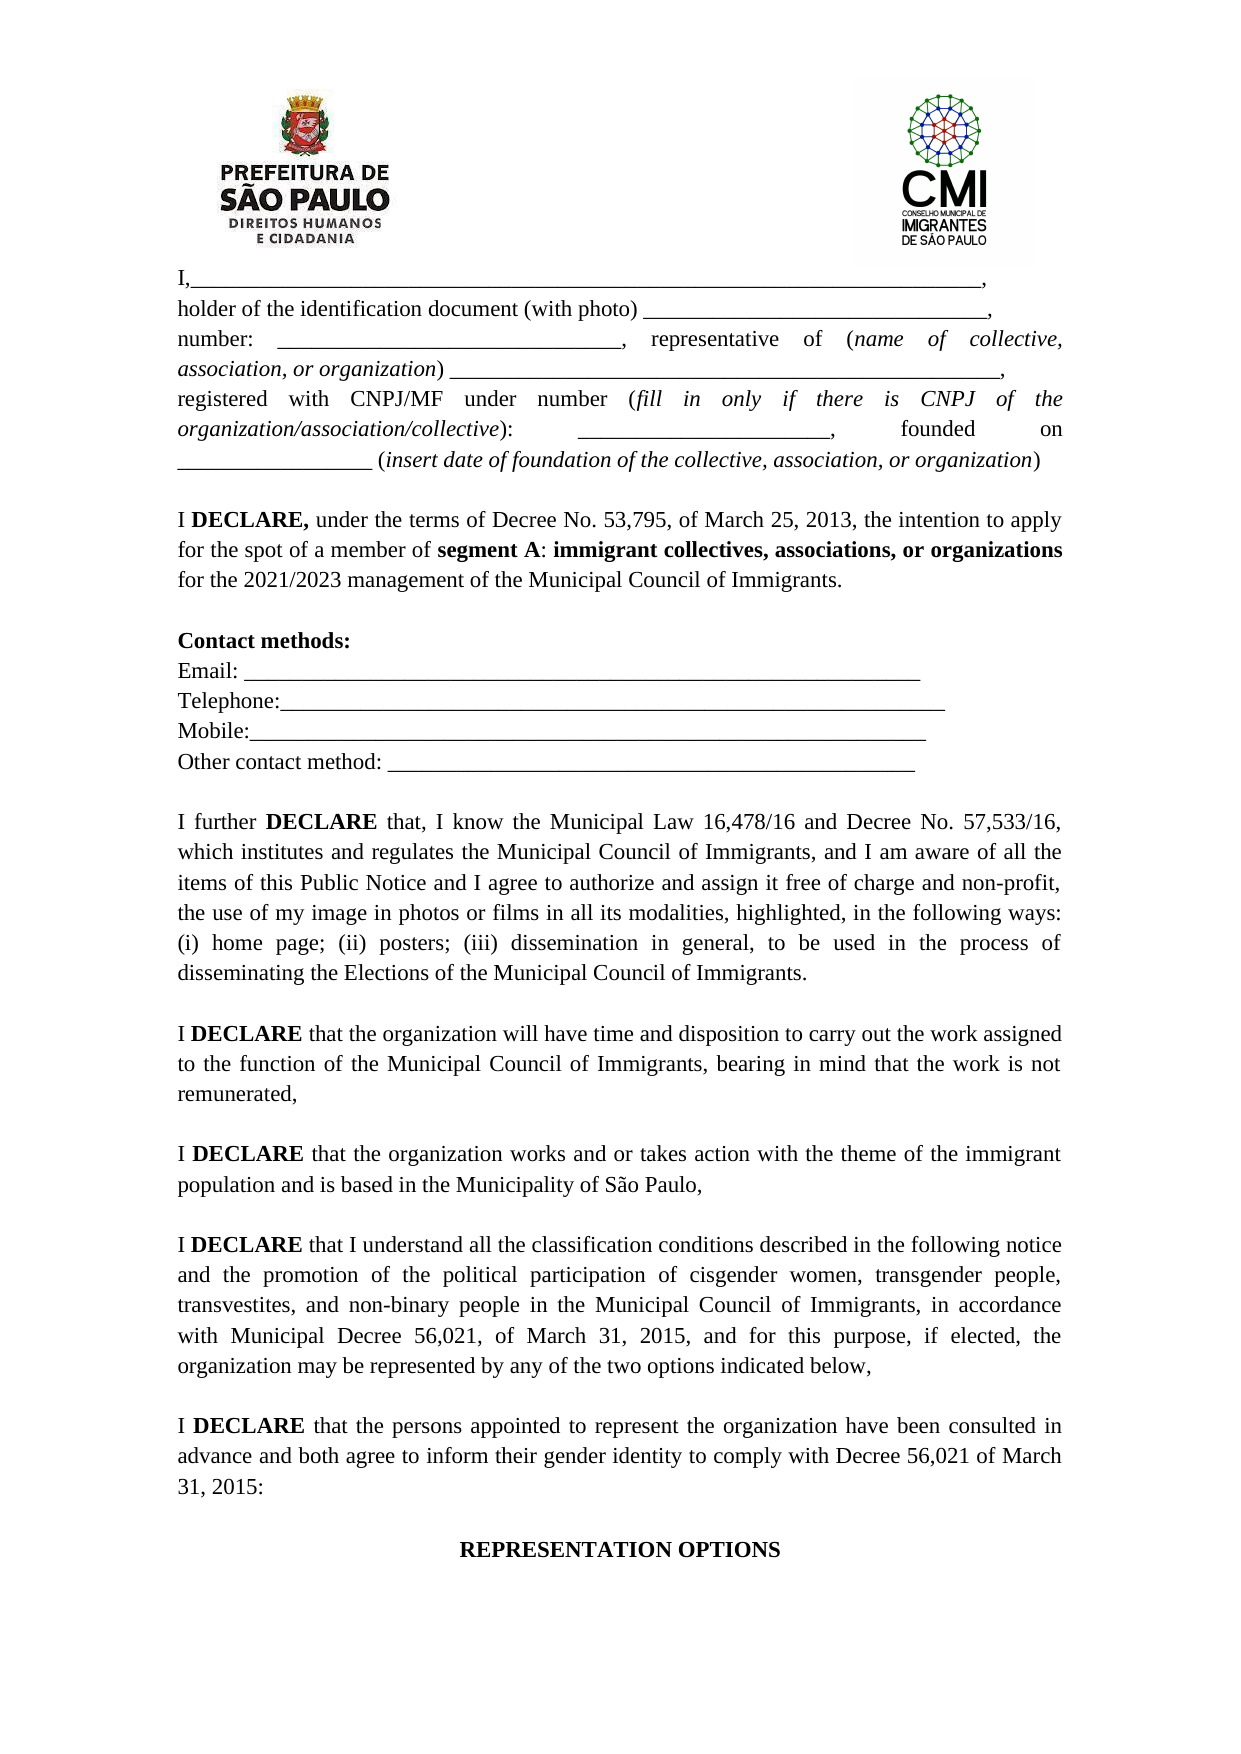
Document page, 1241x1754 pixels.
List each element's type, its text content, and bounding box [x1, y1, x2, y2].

text Other contact method: ______________________________________________ [177, 748, 1063, 774]
picture [177, 73, 432, 265]
text I,_____________________________________________________________________, [177, 264, 1063, 291]
text I DECLARE that the organization works and or takes action with the theme of the immigrant population and is based in the Municipality of São Paulo, [177, 1140, 1063, 1197]
text I DECLARE that the persons appointed to represent the organization have been consulted in advance and both agree to inform their gender identity to comply with Decree 56,021 of March 31, 2015: [177, 1412, 1063, 1499]
text I DECLARE that the organization will have time and disposition to carry out the work assigned to the function of the Municipal Council of Immigrants, bearing in mind that the work is not remunerated, [177, 1019, 1063, 1106]
text number: ______________________________, representative of (name of collective, association, or organization) ________________________________________________, [177, 325, 1063, 381]
text Email: ___________________________________________________________ [177, 657, 1063, 683]
text I DECLARE that I understand all the classification conditions described in the following notice and the promotion of the political participation of cisgender women, transgender people, transvestites, and non-binary people in the Municipal Council of Immigrants, in accordance with Municipal Decree 56,021, of March 31, 2015, and for this purpose, if elected, the organization may be represented by any of the two options indicated below, [177, 1231, 1063, 1378]
picture [851, 78, 1037, 265]
text Telephone:__________________________________________________________ [177, 687, 1063, 714]
text Contact methods: [177, 627, 1063, 653]
text I DECLARE, under the terms of Decree No. 53,795, of March 25, 2013, the intention to apply for the spot of a member of segment A: immigrant collectives, associations, or organizations for the 2021/2023 management of the Municipal Council of Immigrants. [177, 506, 1063, 593]
text registered with CNPJ/MF under number (fill in only if there is CNPJ of the organization/association/collective): ______________________, founded on _________________ (insert date of foundation of the collective, association, or organization) [177, 385, 1063, 472]
text REPRESENTATION OPTIONS [177, 1536, 1063, 1562]
text I further DECLARE that, I know the Municipal Law 16,478/16 and Decree No. 57,533/16, which institutes and regulates the Municipal Council of Immigrants, and I am aware of all the items of this Public Notice and I agree to authorize and assign it free of charge and non-profit, the use of my image in photos or films in all its modalities, highlighted, in the following ways: (i) home page; (ii) posters; (iii) dissemination in general, to be used in the process of disseminating the Elections of the Municipal Council of Immigrants. [177, 808, 1063, 986]
text Mobile:___________________________________________________________ [177, 717, 1063, 744]
text holder of the identification document (with photo) ______________________________, [177, 294, 1063, 321]
